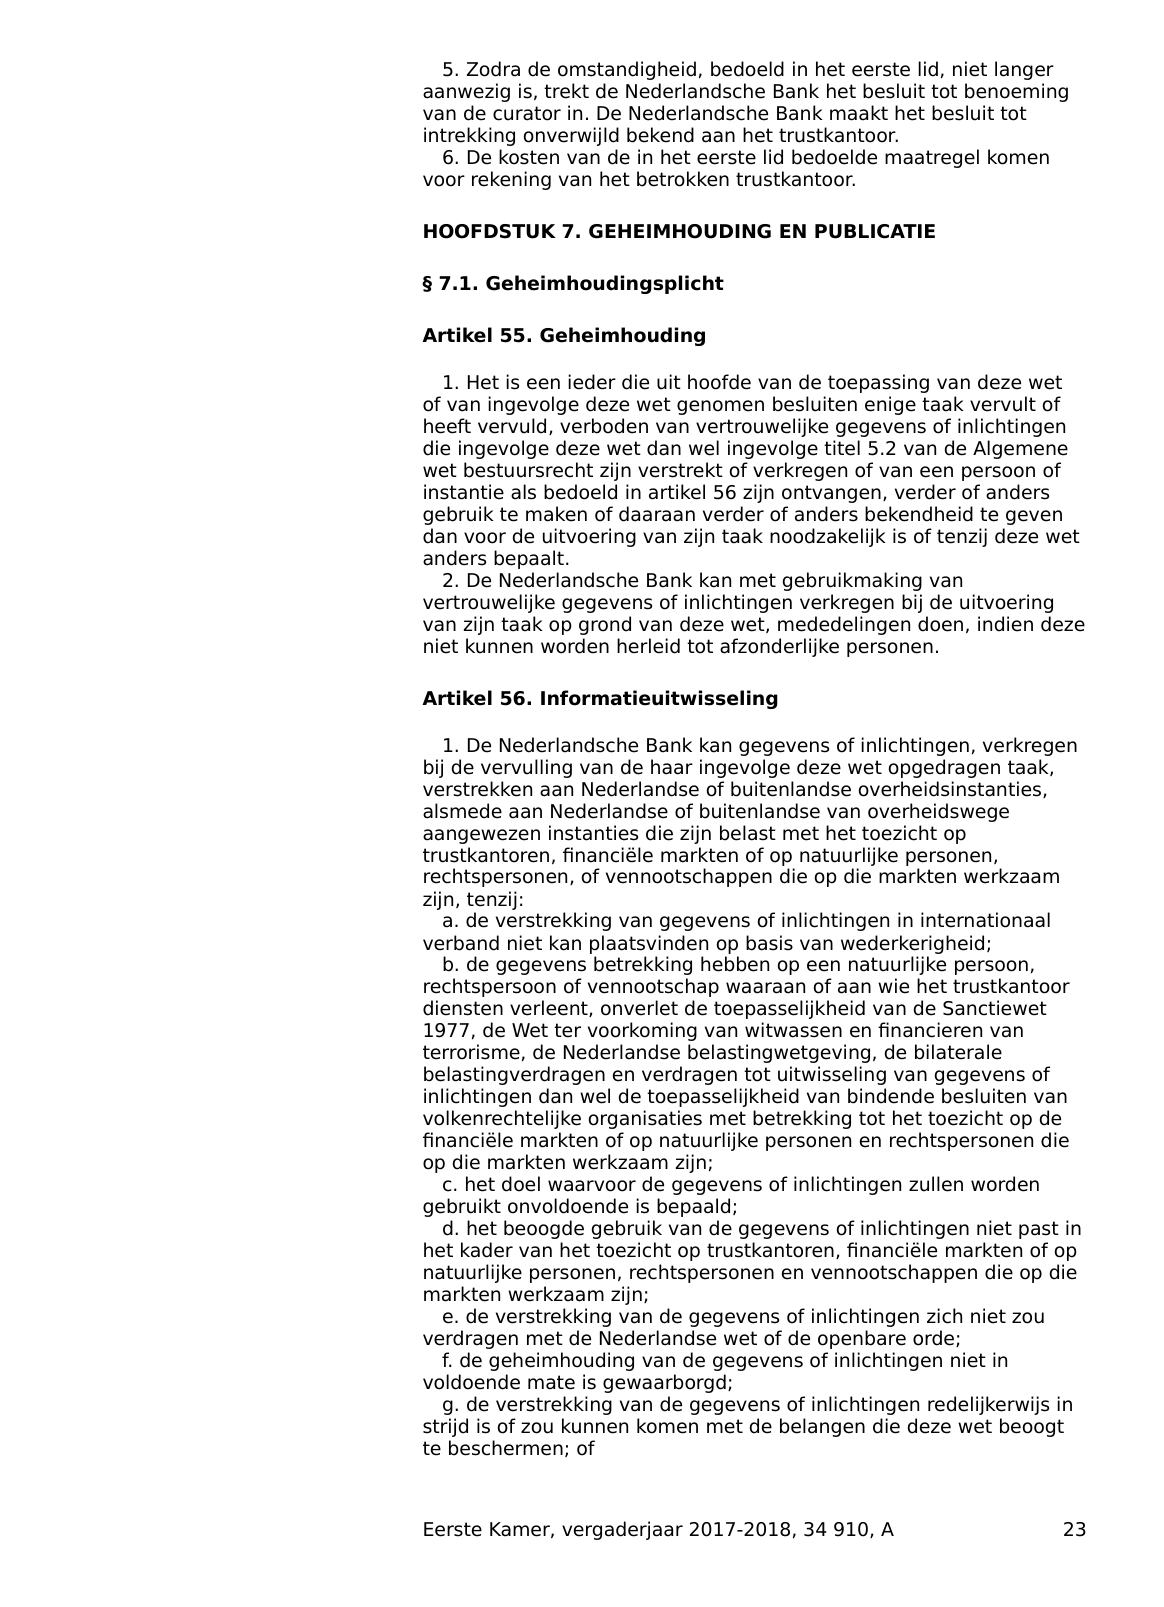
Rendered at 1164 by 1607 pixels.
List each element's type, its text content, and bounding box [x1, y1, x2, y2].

text b. de gegevens betrekking hebben op een natuurlijke persoon, rechtspersoon of vennootschap waaraan of aan wie het trustkantoor diensten verleent, onverlet de toepasselijkheid van de Sanctiewet 1977, de Wet ter voorkoming van witwassen en financieren van terrorisme, de Nederlandse belastingwetgeving, de bilaterale belastingverdragen en verdragen tot uitwisseling van gegevens of inlichtingen dan wel de toepasselijkheid van bindende besluiten van volkenrechtelijke organisaties met betrekking tot het toezicht op de financiële markten of op natuurlijke personen en rechtspersonen die op die markten werkzaam zijn; [422, 954, 1087, 1174]
text e. de verstrekking van de gegevens of inlichtingen zich niet zou verdragen met de Nederlandse wet of de openbare orde; [422, 1306, 1087, 1350]
subtitle § 7.1. Geheimhoudingsplicht [422, 273, 1087, 295]
subtitle HOOFDSTUK 7. GEHEIMHOUDING EN PUBLICATIE [422, 221, 1087, 243]
subtitle Artikel 56. Informatieuitwisseling [422, 688, 1087, 709]
subtitle Artikel 55. Geheimhouding [422, 325, 1087, 347]
text 2. De Nederlandsche Bank kan met gebruikmaking van vertrouwelijke gegevens of inlichtingen verkregen bij de uitvoering van zijn taak op grond van deze wet, mededelingen doen, indien deze niet kunnen worden herleid tot afzonderlijke personen. [422, 570, 1087, 658]
text c. het doel waarvoor de gegevens of inlichtingen zullen worden gebruikt onvoldoende is bepaald; [422, 1174, 1087, 1218]
text d. het beoogde gebruik van de gegevens of inlichtingen niet past in het kader van het toezicht op trustkantoren, financiële markten of op natuurlijke personen, rechtspersonen en vennootschappen die op die markten werkzaam zijn; [422, 1218, 1087, 1306]
text 1. De Nederlandsche Bank kan gegevens of inlichtingen, verkregen bij de vervulling van de haar ingevolge deze wet opgedragen taak, verstrekken aan Nederlandse of buitenlandse overheidsinstanties, alsmede aan Nederlandse of buitenlandse van overheidswege aangewezen instanties die zijn belast met het toezicht op trustkantoren, financiële markten of op natuurlijke personen, rechtspersonen, of vennootschappen die op die markten werkzaam zijn, tenzij: [422, 734, 1087, 910]
text f. de geheimhouding van de gegevens of inlichtingen niet in voldoende mate is gewaarborgd; [422, 1350, 1087, 1394]
text 6. De kosten van de in het eerste lid bedoelde maatregel komen voor rekening van het betrokken trustkantoor. [422, 147, 1087, 191]
text g. de verstrekking van de gegevens of inlichtingen redelijkerwijs in strijd is of zou kunnen komen met de belangen die deze wet beoogt te beschermen; of [422, 1394, 1087, 1460]
text 1. Het is een ieder die uit hoofde van de toepassing van deze wet of van ingevolge deze wet genomen besluiten enige taak vervult of heeft vervuld, verboden van vertrouwelijke gegevens of inlichtingen die ingevolge deze wet dan wel ingevolge titel 5.2 van de Algemene wet bestuursrecht zijn verstrekt of verkregen of van een persoon of instantie als bedoeld in artikel 56 zijn ontvangen, verder of anders gebruik te maken of daaraan verder of anders bekendheid te geven dan voor de uitvoering van zijn taak noodzakelijk is of tenzij deze wet anders bepaalt. [422, 372, 1087, 570]
text a. de verstrekking van gegevens of inlichtingen in internationaal verband niet kan plaatsvinden op basis van wederkerigheid; [422, 910, 1087, 954]
text 5. Zodra de omstandigheid, bedoeld in het eerste lid, niet langer aanwezig is, trekt de Nederlandsche Bank het besluit tot benoeming van de curator in. De Nederlandsche Bank maakt het besluit tot intrekking onverwijld bekend aan het trustkantoor. [422, 59, 1087, 147]
